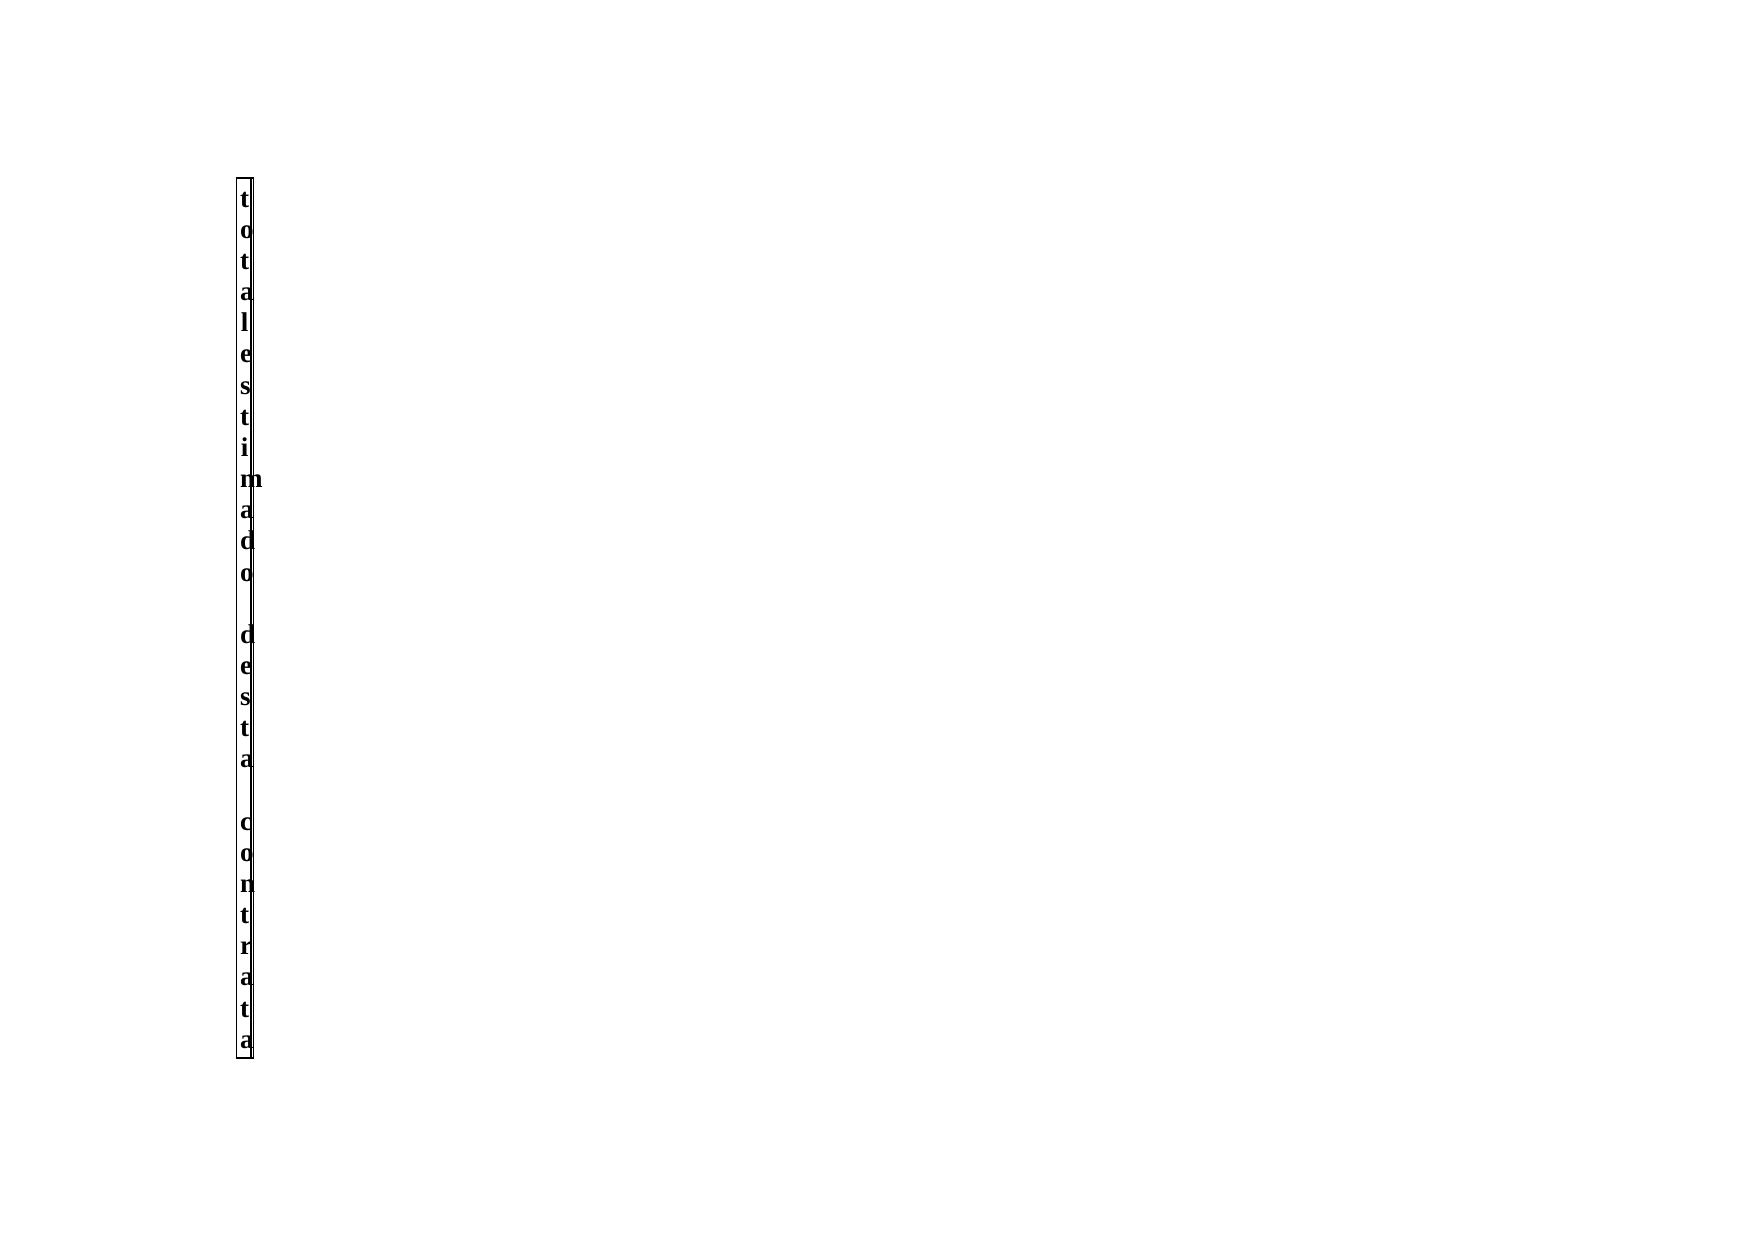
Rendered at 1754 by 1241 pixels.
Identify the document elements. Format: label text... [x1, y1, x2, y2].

table_cell Valor total estimado desta contratação é de R$ [237, 179, 250, 1057]
